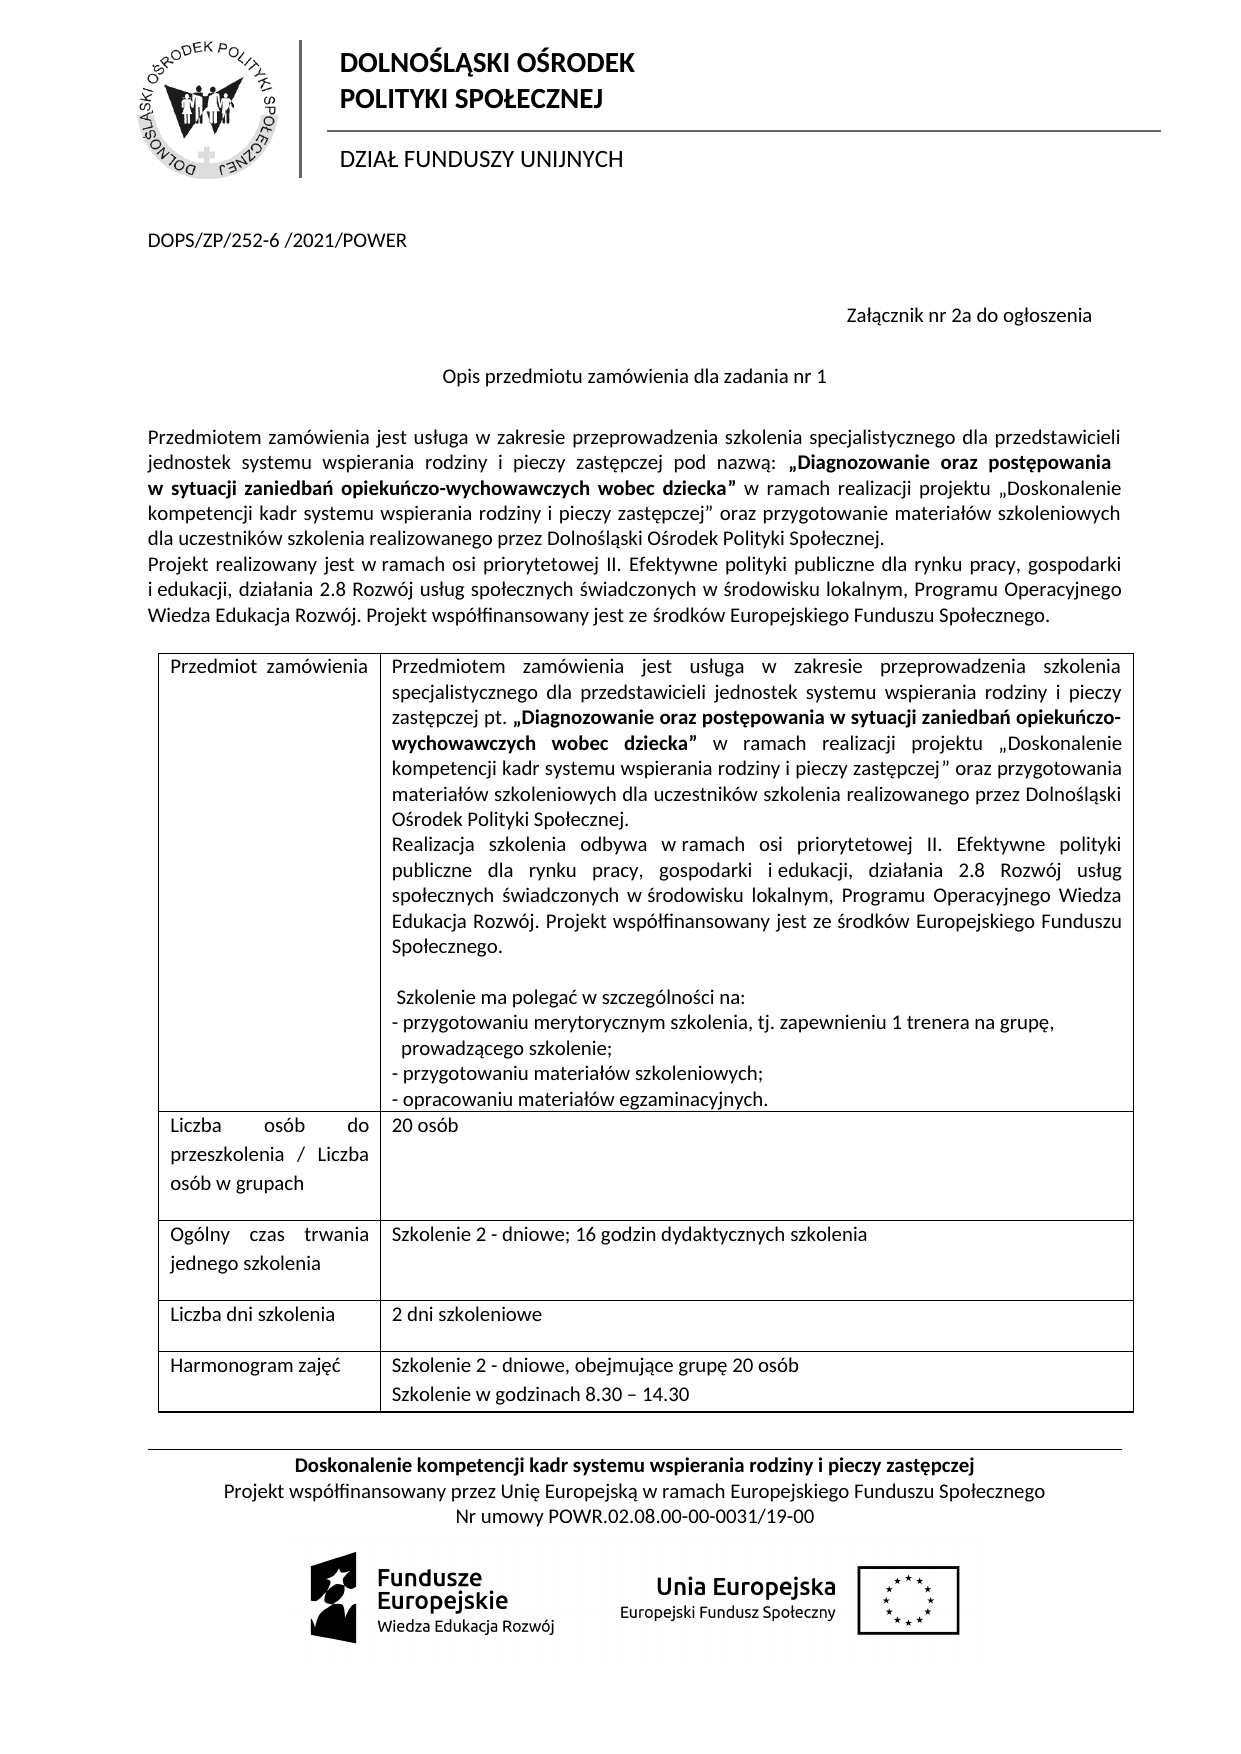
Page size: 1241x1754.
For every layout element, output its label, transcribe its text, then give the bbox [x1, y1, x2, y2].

text Załącznik nr 2a do ogłoszenia [148, 303, 1122, 328]
table_cell Szkolenie 2 - dniowe, obejmujące grupę 20 osób Szkolenie w godzinach 8.30 – 14.30 [381, 1352, 1133, 1411]
table_header Przedmiotem zamówienia jest usługa w zakresie przeprowadzenia szkolenia specjalistycznego dla przedstawicieli jednostek systemu wspierania rodziny i pieczy zastępczej pt. „Diagnozowanie oraz postępowania w sytuacji zaniedbań opiekuńczo-wychowawczych wobec dziecka” w ramach realizacji projektu „Doskonalenie kompetencji kadr systemu wspierania rodziny i pieczy zastępczej” oraz przygotowania materiałów szkoleniowych dla uczestników szkolenia realizowanego przez Dolnośląski Ośrodek Polityki Społecznej. Realizacja szkolenia odbywa w ramach osi priorytetowej II. Efektywne polityki publiczne dla rynku pracy, gospodarki i edukacji, działania 2.8 Rozwój usług społecznych świadczonych w środowisku lokalnym, Programu Operacyjnego Wiedza Edukacja Rozwój. Projekt współfinansowany jest ze środków Europejskiego Funduszu Społecznego. Szkolenie ma polegać w szczególności na: - przygotowaniu merytorycznym szkolenia, tj. zapewnieniu 1 trenera na grupę, prowadzącego szkolenie; - przygotowaniu materiałów szkoleniowych; - opracowaniu materiałów egzaminacyjnych. [381, 654, 1133, 1111]
table_cell Liczba dni szkolenia [159, 1301, 380, 1351]
text Opis przedmiotu zamówienia dla zadania nr 1 [148, 363, 1122, 388]
table_cell Harmonogram zajęć [159, 1352, 380, 1411]
table_header Przedmiot zamówienia [159, 654, 380, 1111]
text Przedmiotem zamówienia jest usługa w zakresie przeprowadzenia szkolenia specjalistycznego dla przedstawicieli jednostek systemu wspierania rodziny i pieczy zastępczej pod nazwą: „Diagnozowanie oraz postępowania w sytuacji zaniedbań opiekuńczo-wychowawczych wobec dziecka” w ramach realizacji projektu „Doskonalenie kompetencji kadr systemu wspierania rodziny i pieczy zastępczej” oraz przygotowanie materiałów szkoleniowych dla uczestników szkolenia realizowanego przez Dolnośląski Ośrodek Polityki Społecznej. [148, 424, 1122, 551]
table_cell Liczba osób do przeszkolenia / Liczba osób w grupach [159, 1112, 380, 1220]
table_cell Ogólny czas trwania jednego szkolenia [159, 1221, 380, 1300]
text Projekt realizowany jest w ramach osi priorytetowej II. Efektywne polityki publiczne dla rynku pracy, gospodarki i edukacji, działania 2.8 Rozwój usług społecznych świadczonych w środowisku lokalnym, Programu Operacyjnego Wiedza Edukacja Rozwój. Projekt współfinansowany jest ze środków Europejskiego Funduszu Społecznego. [148, 551, 1122, 627]
table_cell 20 osób [381, 1112, 1133, 1220]
text DOPS/ZP/252-6 /2021/POWER [148, 228, 1122, 253]
table_cell 2 dni szkoleniowe [381, 1301, 1133, 1351]
table_cell Szkolenie 2 - dniowe; 16 godzin dydaktycznych szkolenia [381, 1221, 1133, 1300]
